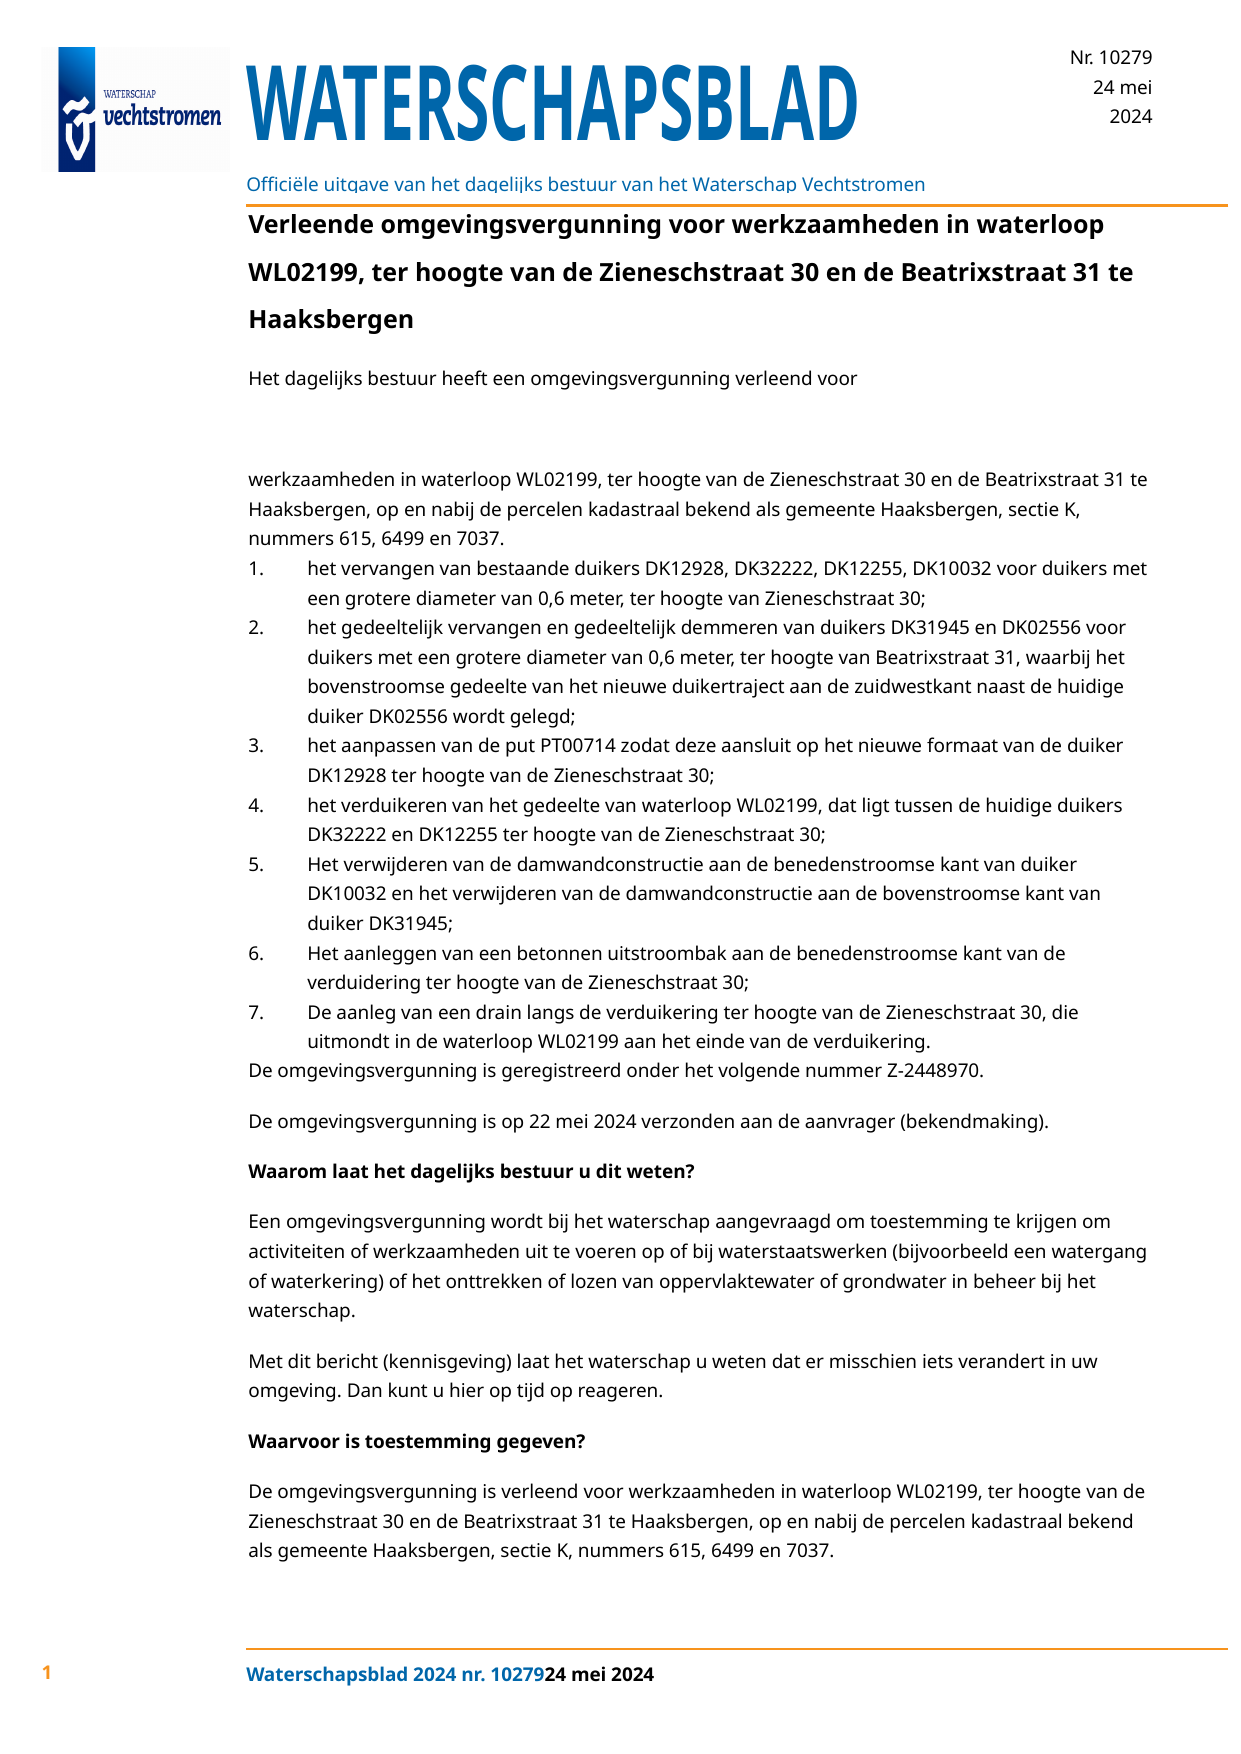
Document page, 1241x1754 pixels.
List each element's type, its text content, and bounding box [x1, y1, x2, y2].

text De omgevingsvergunning is geregistreerd onder het volgende nummer Z-2448970. [248, 1057, 1152, 1083]
text Het dagelijks bestuur heeft een omgevingsvergunning verleend voor [248, 366, 1152, 391]
text Verleende omgevingsvergunning voor werkzaamheden in waterloop WL02199, ter hoogte van de Zieneschstraat 30 en de Beatrixstraat 31 te Haaksbergen [248, 207, 1152, 336]
text De omgevingsvergunning is verleend voor werkzaamheden in waterloop WL02199, ter hoogte van de Zieneschstraat 30 en de Beatrixstraat 31 te Haaksbergen, op en nabij de percelen kadastraal bekend als gemeente Haaksbergen, sectie K, nummers 615, 6499 en 7037. [248, 1478, 1152, 1563]
picture [41, 47, 231, 172]
text Waarom laat het dagelijks bestuur u dit weten? [248, 1158, 1152, 1184]
text Met dit bericht (kennisgeving) laat het waterschap u weten dat er misschien iets verandert in uw omgeving. Dan kunt u hier op tijd op reageren. [248, 1348, 1152, 1403]
text De omgevingsvergunning is op 22 mei 2024 verzonden aan de aanvrager (bekendmaking). [248, 1108, 1152, 1134]
text Waarvoor is toestemming gegeven? [248, 1428, 1152, 1454]
text Een omgevingsvergunning wordt bij het waterschap aangevraagd om toestemming te krijgen om activiteiten of werkzaamheden uit te voeren op of bij waterstaatswerken (bijvoorbeeld een watergang of waterkering) of het onttrekken of lozen van oppervlaktewater of grondwater in beheer bij het waterschap. [248, 1209, 1152, 1323]
table_header werkzaamheden in waterloop WL02199, ter hoogte van de Zieneschstraat 30 en de Beatrixstraat 31 te Haaksbergen, op en nabij de percelen kadastraal bekend als gemeente Haaksbergen, sectie K, nummers 615, 6499 en 7037. het vervangen van bestaande duikers DK12928, DK32222, DK12255, DK10032 voor duikers met een grotere diameter van 0,6 meter, ter hoogte van Zieneschstraat 30; het gedeeltelijk vervangen en gedeeltelijk demmeren van duikers DK31945 en DK02556 voor duikers met een grotere diameter van 0,6 meter, ter hoogte van Beatrixstraat 31, waarbij het bovenstroomse gedeelte van het nieuwe duikertraject aan de zuidwestkant naast de huidige duiker DK02556 wordt gelegd; het aanpassen van de put PT00714 zodat deze aansluit op het nieuwe formaat van de duiker DK12928 ter hoogte van de Zieneschstraat 30; het verduikeren van het gedeelte van waterloop WL02199, dat ligt tussen de huidige duikers DK32222 en DK12255 ter hoogte van de Zieneschstraat 30; Het verwijderen van de damwandconstructie aan de benedenstroomse kant van duiker DK10032 en het verwijderen van de damwandconstructie aan de bovenstroomse kant van duiker DK31945; Het aanleggen van een betonnen uitstroombak aan de benedenstroomse kant van de verduidering ter hoogte van de Zieneschstraat 30; De aanleg van een drain langs de verduikering ter hoogte van de Zieneschstraat 30, die uitmondt in de waterloop WL02199 aan het einde van de verduikering. [248, 466, 1152, 1054]
